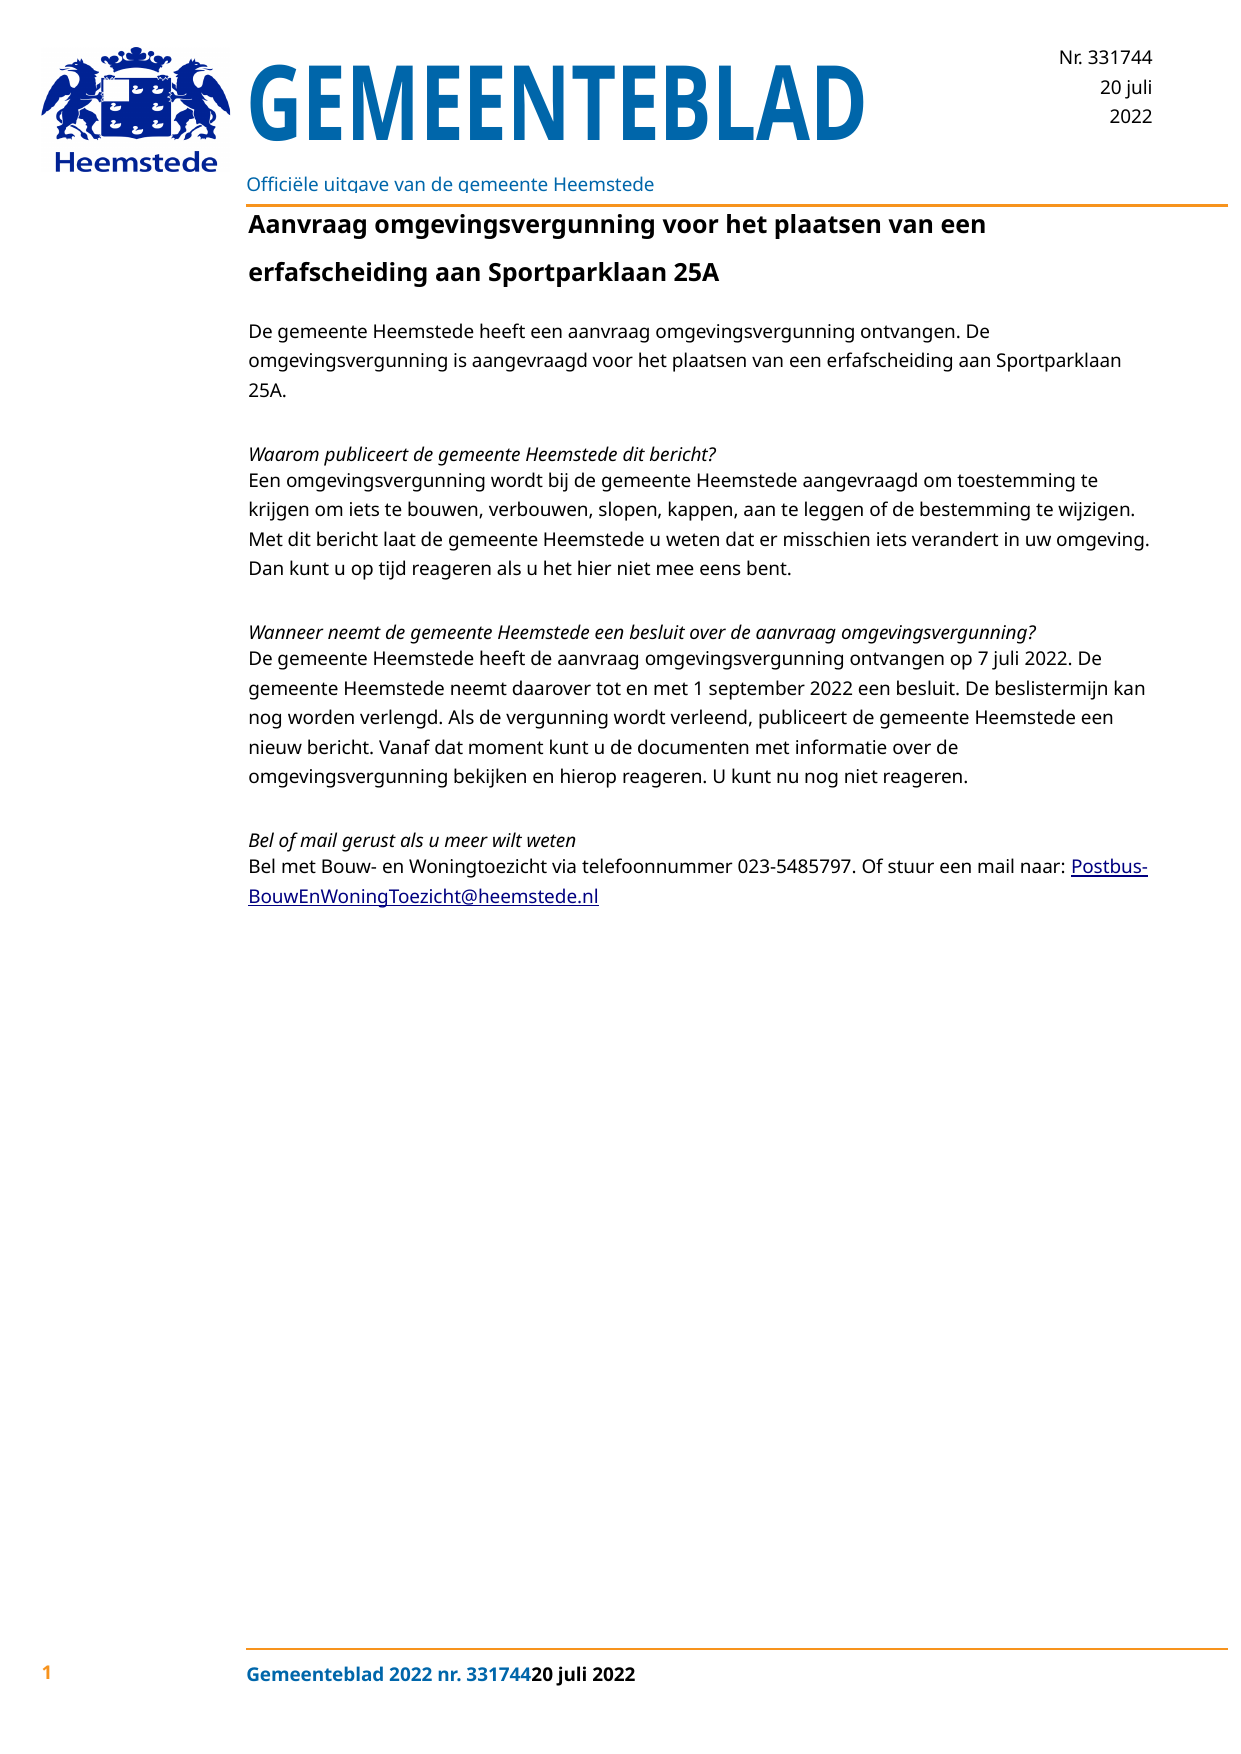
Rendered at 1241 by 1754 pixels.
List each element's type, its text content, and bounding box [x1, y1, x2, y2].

text Wanneer neemt de gemeente Heemstede een besluit over de aanvraag omgevingsvergunning? [248, 619, 1152, 645]
text De gemeente Heemstede heeft de aanvraag omgevingsvergunning ontvangen op 7 juli 2022. De gemeente Heemstede neemt daarover tot en met 1 september 2022 een besluit. De beslistermijn kan nog worden verlengd. Als de vergunning wordt verleend, publiceert de gemeente Heemstede een nieuw bericht. Vanaf dat moment kunt u de documenten met informatie over de omgevingsvergunning bekijken en hierop reageren. U kunt nu nog niet reageren. [248, 645, 1152, 789]
text Een omgevingsvergunning wordt bij de gemeente Heemstede aangevraagd om toestemming te krijgen om iets te bouwen, verbouwen, slopen, kappen, aan te leggen of de bestemming te wijzigen. Met dit bericht laat de gemeente Heemstede u weten dat er misschien iets verandert in uw omgeving. Dan kunt u op tijd reageren als u het hier niet mee eens bent. [248, 467, 1152, 581]
text Bel met Bouw- en Woningtoezicht via telefoonnummer 023-5485797. Of stuur een mail naar: Postbus-BouwEnWoningToezicht@heemstede.nl [248, 853, 1152, 908]
picture [41, 47, 231, 172]
text Bel of mail gerust als u meer wilt weten [248, 827, 1152, 853]
text De gemeente Heemstede heeft een aanvraag omgevingsvergunning ontvangen. De omgevingsvergunning is aangevraagd voor het plaatsen van een erfafscheiding aan Sportparklaan 25A. [248, 318, 1152, 403]
text Waarom publiceert de gemeente Heemstede dit bericht? [248, 441, 1152, 467]
text Aanvraag omgevingsvergunning voor het plaatsen van een erfafscheiding aan Sportparklaan 25A [248, 207, 1152, 288]
